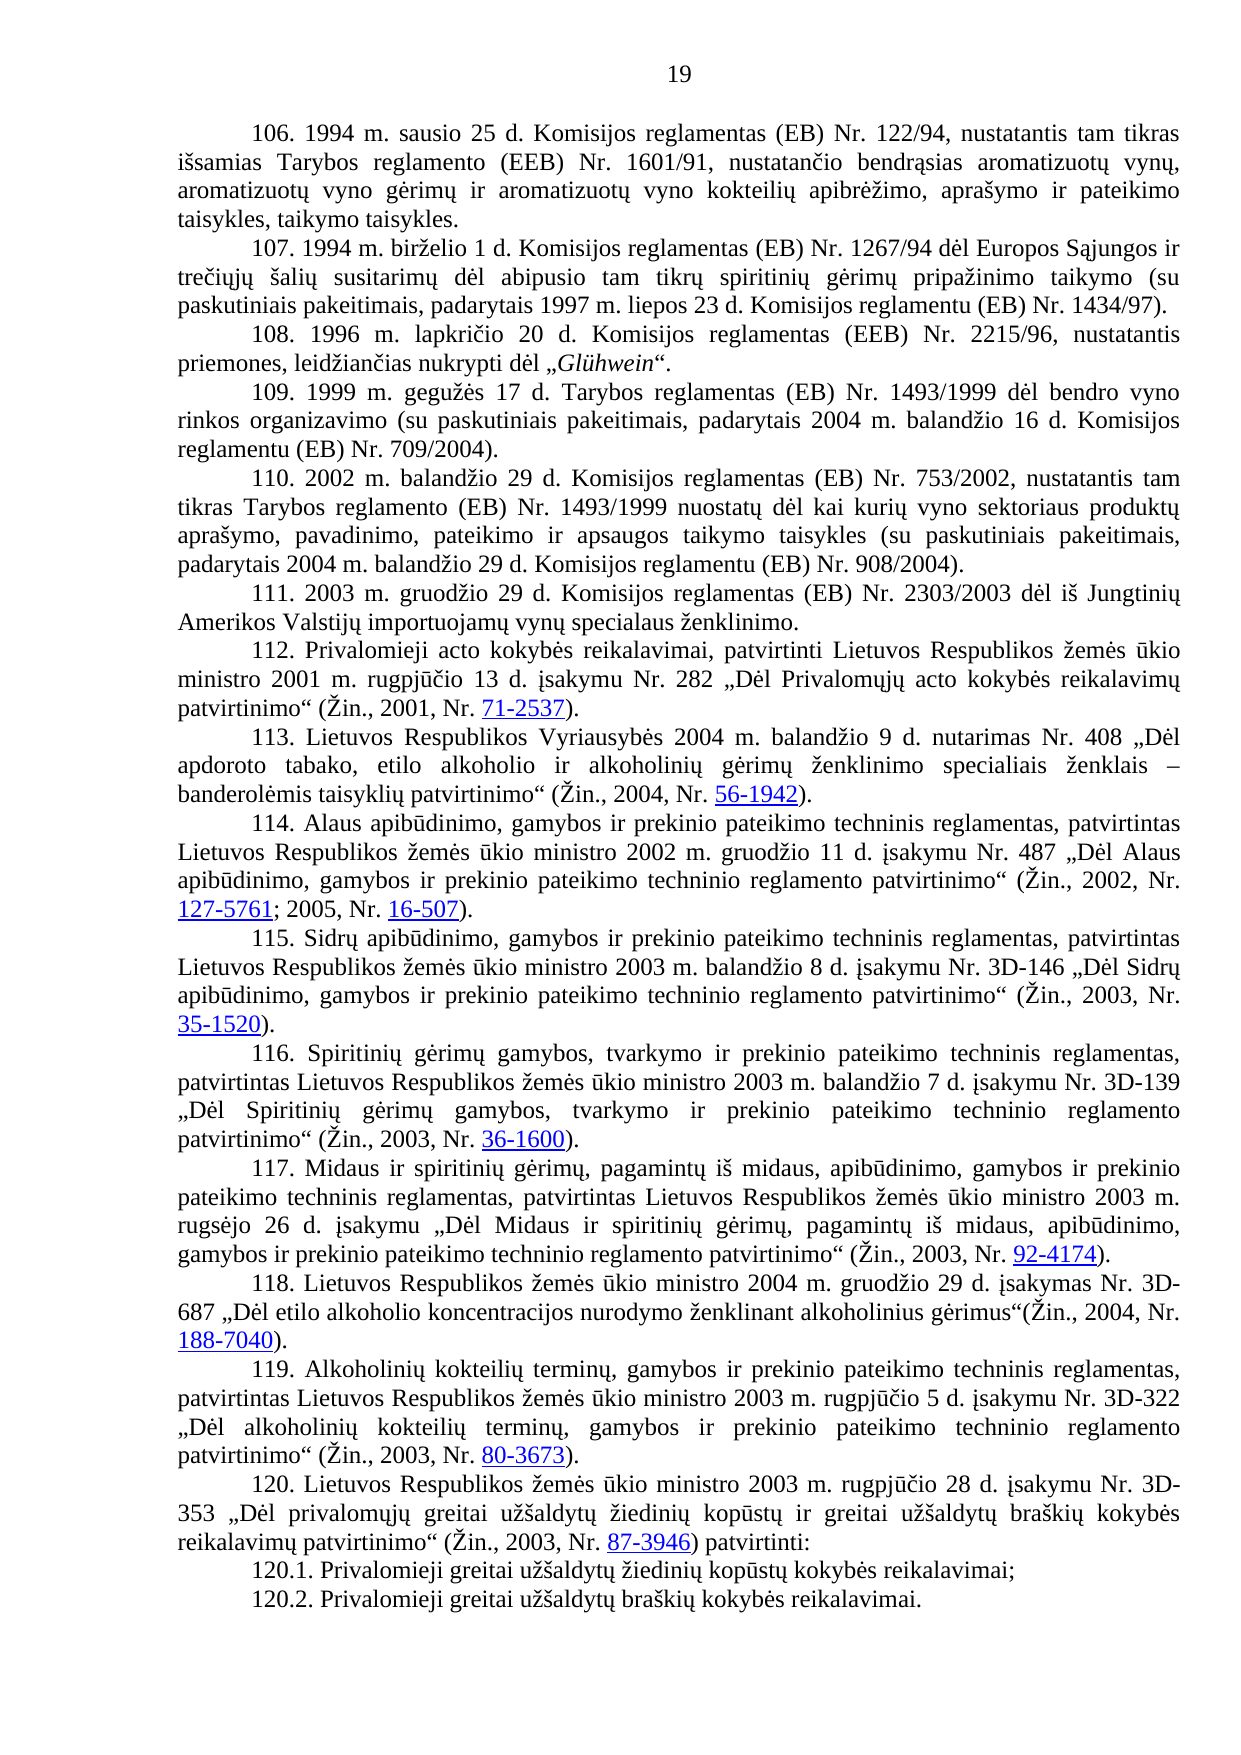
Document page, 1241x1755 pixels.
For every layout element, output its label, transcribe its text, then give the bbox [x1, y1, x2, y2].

text 110. 2002 m. balandžio 29 d. Komisijos reglamentas (EB) Nr. 753/2002, nustatantis tam tikras Tarybos reglamento (EB) Nr. 1493/1999 nuostatų dėl kai kurių vyno sektoriaus produktų aprašymo, pavadinimo, pateikimo ir apsaugos taikymo taisykles (su paskutiniais pakeitimais, padarytais 2004 m. balandžio 29 d. Komisijos reglamentu (EB) Nr. 908/2004). [177, 463, 1181, 578]
text 107. 1994 m. birželio 1 d. Komisijos reglamentas (EB) Nr. 1267/94 dėl Europos Sąjungos ir trečiųjų šalių susitarimų dėl abipusio tam tikrų spiritinių gėrimų pripažinimo taikymo (su paskutiniais pakeitimais, padarytais 1997 m. liepos 23 d. Komisijos reglamentu (EB) Nr. 1434/97). [177, 233, 1181, 319]
text 115. Sidrų apibūdinimo, gamybos ir prekinio pateikimo techninis reglamentas, patvirtintas Lietuvos Respublikos žemės ūkio ministro 2003 m. balandžio 8 d. įsakymu Nr. 3D-146 „Dėl Sidrų apibūdinimo, gamybos ir prekinio pateikimo techninio reglamento patvirtinimo“ (Žin., 2003, Nr. 35-1520). [177, 923, 1181, 1038]
text 117. Midaus ir spiritinių gėrimų, pagamintų iš midaus, apibūdinimo, gamybos ir prekinio pateikimo techninis reglamentas, patvirtintas Lietuvos Respublikos žemės ūkio ministro 2003 m. rugsėjo 26 d. įsakymu „Dėl Midaus ir spiritinių gėrimų, pagamintų iš midaus, apibūdinimo, gamybos ir prekinio pateikimo techninio reglamento patvirtinimo“ (Žin., 2003, Nr. 92-4174). [177, 1153, 1181, 1268]
text 120.2. Privalomieji greitai užšaldytų braškių kokybės reikalavimai. [177, 1584, 1181, 1613]
text 116. Spiritinių gėrimų gamybos, tvarkymo ir prekinio pateikimo techninis reglamentas, patvirtintas Lietuvos Respublikos žemės ūkio ministro 2003 m. balandžio 7 d. įsakymu Nr. 3D-139 „Dėl Spiritinių gėrimų gamybos, tvarkymo ir prekinio pateikimo techninio reglamento patvirtinimo“ (Žin., 2003, Nr. 36-1600). [177, 1038, 1181, 1153]
text 120. Lietuvos Respublikos žemės ūkio ministro 2003 m. rugpjūčio 28 d. įsakymu Nr. 3D-353 „Dėl privalomųjų greitai užšaldytų žiedinių kopūstų ir greitai užšaldytų braškių kokybės reikalavimų patvirtinimo“ (Žin., 2003, Nr. 87-3946) patvirtinti: [177, 1469, 1181, 1556]
text 109. 1999 m. gegužės 17 d. Tarybos reglamentas (EB) Nr. 1493/1999 dėl bendro vyno rinkos organizavimo (su paskutiniais pakeitimais, padarytais 2004 m. balandžio 16 d. Komisijos reglamentu (EB) Nr. 709/2004). [177, 377, 1181, 463]
text 108. 1996 m. lapkričio 20 d. Komisijos reglamentas (EEB) Nr. 2215/96, nustatantis priemones, leidžiančias nukrypti dėl „Glühwein“. [177, 319, 1181, 377]
text 119. Alkoholinių kokteilių terminų, gamybos ir prekinio pateikimo techninis reglamentas, patvirtintas Lietuvos Respublikos žemės ūkio ministro 2003 m. rugpjūčio 5 d. įsakymu Nr. 3D-322 „Dėl alkoholinių kokteilių terminų, gamybos ir prekinio pateikimo techninio reglamento patvirtinimo“ (Žin., 2003, Nr. 80-3673). [177, 1354, 1181, 1469]
text 106. 1994 m. sausio 25 d. Komisijos reglamentas (EB) Nr. 122/94, nustatantis tam tikras išsamias Tarybos reglamento (EEB) Nr. 1601/91, nustatančio bendrąsias aromatizuotų vynų, aromatizuotų vyno gėrimų ir aromatizuotų vyno kokteilių apibrėžimo, aprašymo ir pateikimo taisykles, taikymo taisykles. [177, 118, 1181, 233]
text 118. Lietuvos Respublikos žemės ūkio ministro 2004 m. gruodžio 29 d. įsakymas Nr. 3D-687 „Dėl etilo alkoholio koncentracijos nurodymo ženklinant alkoholinius gėrimus“(Žin., 2004, Nr. 188-7040). [177, 1268, 1181, 1354]
text 114. Alaus apibūdinimo, gamybos ir prekinio pateikimo techninis reglamentas, patvirtintas Lietuvos Respublikos žemės ūkio ministro 2002 m. gruodžio 11 d. įsakymu Nr. 487 „Dėl Alaus apibūdinimo, gamybos ir prekinio pateikimo techninio reglamento patvirtinimo“ (Žin., 2002, Nr. 127-5761; 2005, Nr. 16-507). [177, 808, 1181, 923]
text 111. 2003 m. gruodžio 29 d. Komisijos reglamentas (EB) Nr. 2303/2003 dėl iš Jungtinių Amerikos Valstijų importuojamų vynų specialaus ženklinimo. [177, 578, 1181, 636]
text 113. Lietuvos Respublikos Vyriausybės 2004 m. balandžio 9 d. nutarimas Nr. 408 „Dėl apdoroto tabako, etilo alkoholio ir alkoholinių gėrimų ženklinimo specialiais ženklais – banderolėmis taisyklių patvirtinimo“ (Žin., 2004, Nr. 56-1942). [177, 722, 1181, 808]
text 120.1. Privalomieji greitai užšaldytų žiedinių kopūstų kokybės reikalavimai; [177, 1556, 1181, 1584]
text 112. Privalomieji acto kokybės reikalavimai, patvirtinti Lietuvos Respublikos žemės ūkio ministro 2001 m. rugpjūčio 13 d. įsakymu Nr. 282 „Dėl Privalomųjų acto kokybės reikalavimų patvirtinimo“ (Žin., 2001, Nr. 71-2537). [177, 636, 1181, 722]
